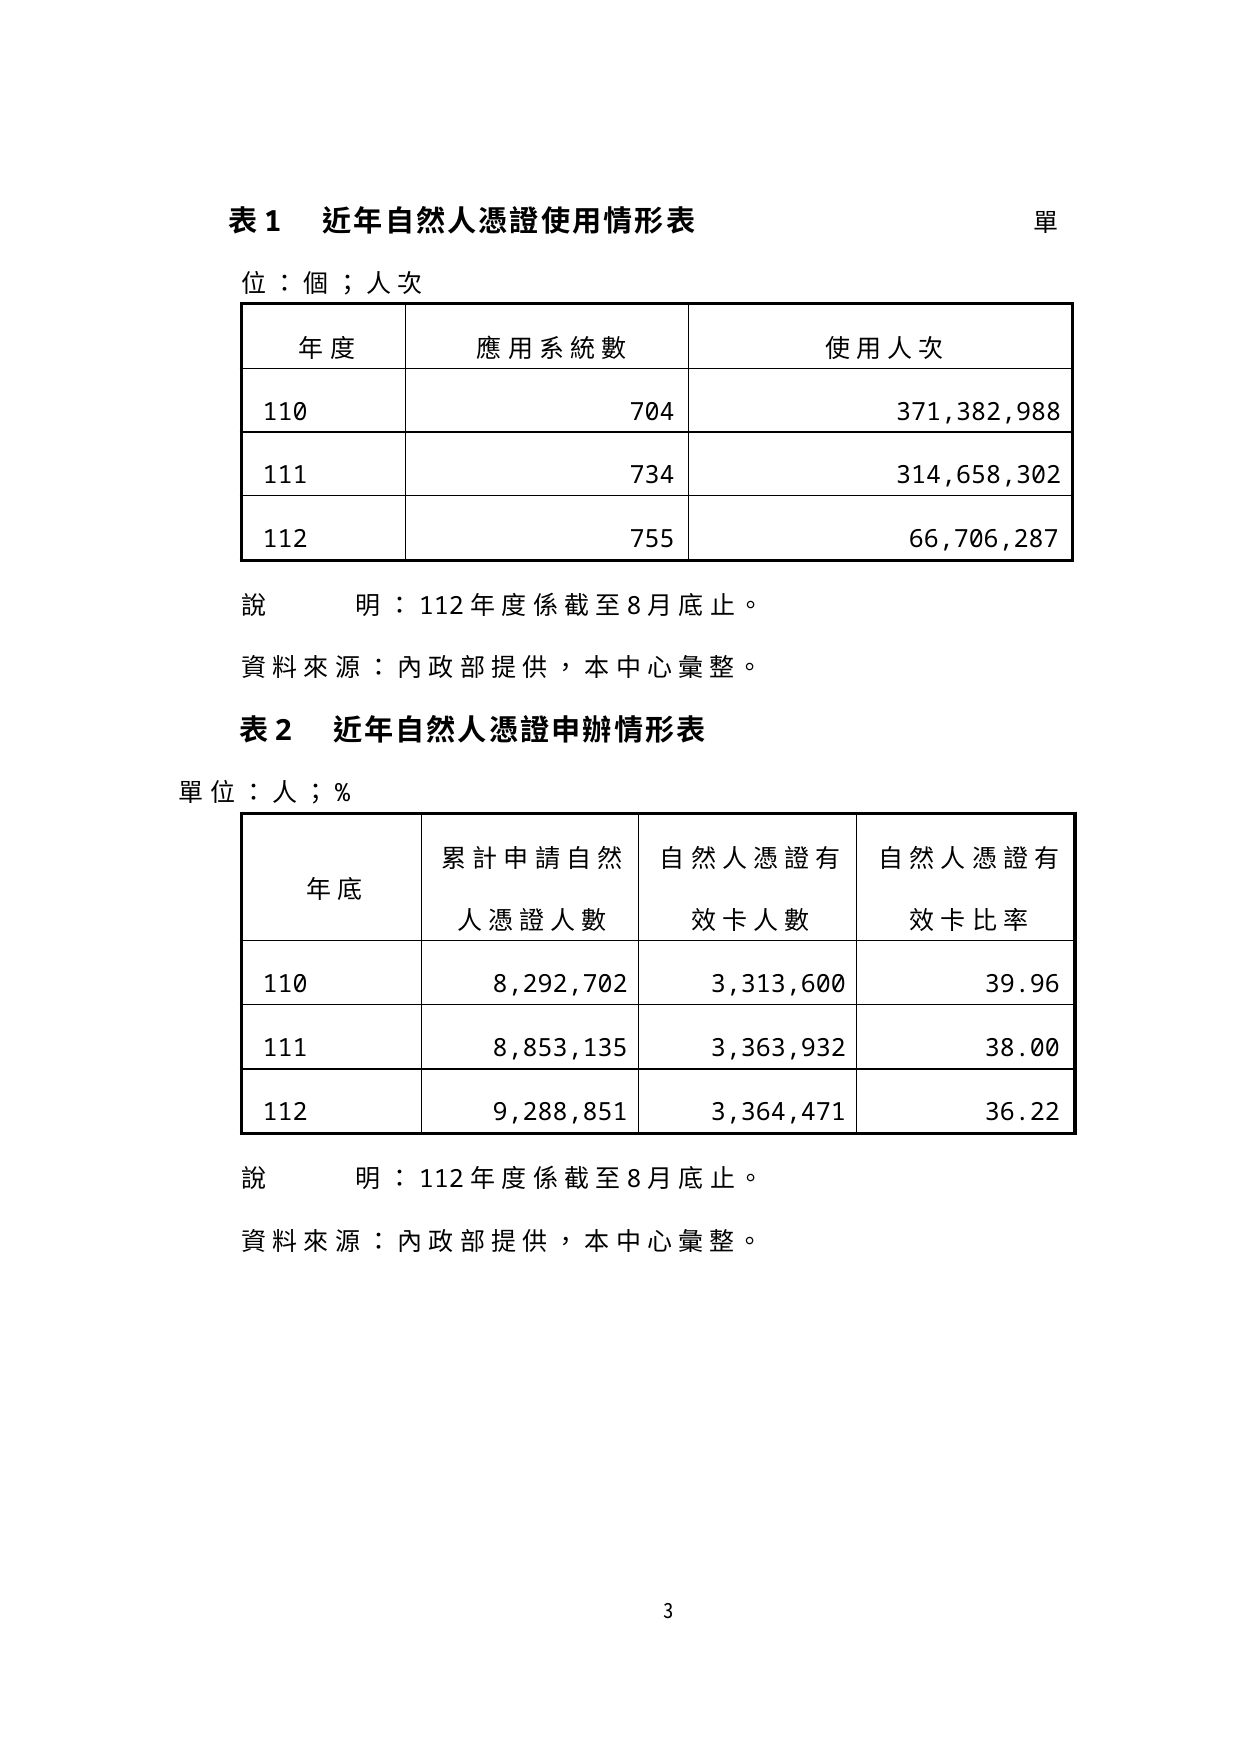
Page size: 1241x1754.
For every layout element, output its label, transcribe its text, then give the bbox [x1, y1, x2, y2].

table_header 自然人憑證有效卡人數 [639, 815, 856, 940]
table_cell 314,658,302 [689, 433, 1071, 495]
table_cell 39.96 [857, 941, 1073, 1004]
table_cell 8,853,135 [422, 1005, 638, 1068]
table_header 使用人次 [689, 305, 1071, 368]
table_header 應用系統數 [406, 305, 688, 368]
table_cell 112 [243, 496, 405, 558]
table_cell 111 [243, 433, 405, 495]
text 說 明：112年度係截至8月底止。 [234, 1135, 1061, 1197]
table_cell 36.22 [857, 1070, 1073, 1132]
text 資料來源：內政部提供，本中心彙整。 [234, 1197, 1061, 1260]
text 資料來源：內政部提供，本中心彙整。 [234, 624, 1061, 687]
table_cell 66,706,287 [689, 496, 1071, 558]
table_header 年度 [243, 305, 405, 368]
table_cell 110 [243, 941, 421, 1004]
text 表1 近年自然人憑證使用情形表 單位：個；人次 [224, 177, 1061, 302]
table_header 年底 [243, 815, 421, 940]
table_header 累計申請自然人憑證人數 [422, 815, 638, 940]
table_cell 110 [243, 369, 405, 431]
table_cell 38.00 [857, 1005, 1073, 1068]
table_cell 9,288,851 [422, 1070, 638, 1132]
table_cell 112 [243, 1070, 421, 1132]
text 說 明：112年度係截至8月底止。 [234, 562, 1061, 624]
table_cell 111 [243, 1005, 421, 1068]
text 表2 近年自然人憑證申辦情形表 單位：人；% [176, 687, 1061, 812]
table_cell 3,363,932 [639, 1005, 856, 1068]
table_cell 8,292,702 [422, 941, 638, 1004]
table_cell 371,382,988 [689, 369, 1071, 431]
table_cell 3,313,600 [639, 941, 856, 1004]
table_cell 734 [406, 433, 688, 495]
table_cell 755 [406, 496, 688, 558]
table_cell 3,364,471 [639, 1070, 856, 1132]
table_cell 704 [406, 369, 688, 431]
table_header 自然人憑證有效卡比率 [857, 815, 1073, 940]
